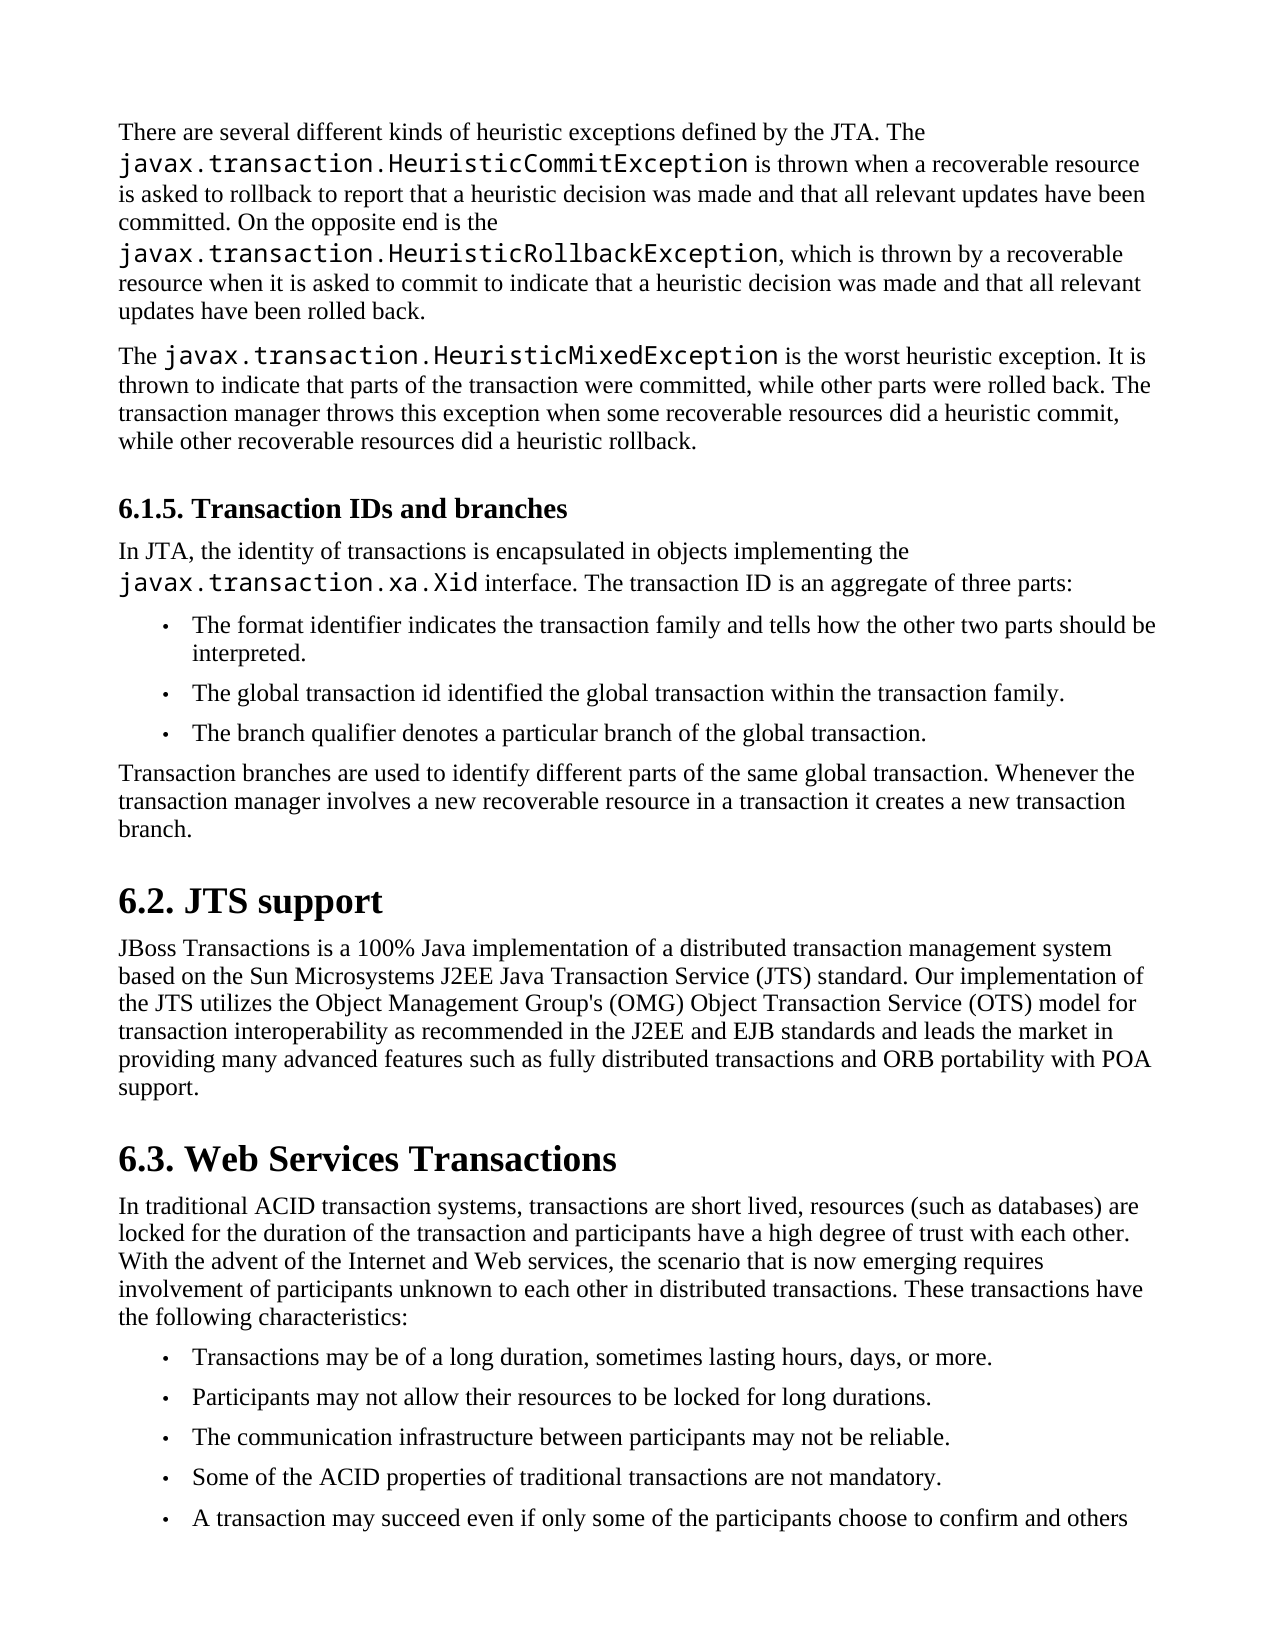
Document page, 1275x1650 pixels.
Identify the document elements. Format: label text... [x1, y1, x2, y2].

text JBoss Transactions is a 100% Java implementation of a distributed transaction management system based on the Sun Microsystems J2EE Java Transaction Service (JTS) standard. Our implementation of the JTS utilizes the Object Management Group's (OMG) Object Transaction Service (OTS) model for transaction interoperability as recommended in the J2EE and EJB standards and leads the market in providing many advanced features such as fully distributed transactions and ORB portability with POA support. [118, 934, 1157, 1100]
list The global transaction id identified the global transaction within the transaction family. [162, 679, 1157, 707]
text In JTA, the identity of transactions is encapsulated in objects implementing the javax.transaction.xa.Xid interface. The transaction ID is an aggregate of three parts: [118, 537, 1157, 598]
list A transaction may succeed even if only some of the participants choose to confirm and others [162, 1504, 1157, 1531]
text There are several different kinds of heuristic exceptions defined by the JTA. The javax.transaction.HeuristicCommitException is thrown when a recoverable resource is asked to rollback to report that a heuristic decision was made and that all relevant updates have been committed. On the opposite end is the javax.transaction.HeuristicRollbackException, which is thrown by a recoverable resource when it is asked to commit to indicate that a heuristic decision was made and that all relevant updates have been rolled back. [118, 118, 1157, 325]
list The branch qualifier denotes a particular branch of the global transaction. [162, 719, 1157, 747]
list Participants may not allow their resources to be locked for long durations. [162, 1383, 1157, 1411]
list The format identifier indicates the transaction family and tells how the other two parts should be interpreted. [162, 611, 1157, 666]
list The communication infrastructure between participants may not be reliable. [162, 1423, 1157, 1451]
text The javax.transaction.HeuristicMixedException is the worst heuristic exception. It is thrown to indicate that parts of the transaction were committed, while other parts were rolled back. The transaction manager throws this exception when some recoverable resources did a heuristic commit, while other recoverable resources did a heuristic rollback. [118, 337, 1157, 454]
subtitle 6.1.5. Transaction IDs and branches [118, 492, 1157, 524]
text In traditional ACID transaction systems, transactions are short lived, resources (such as databases) are locked for the duration of the transaction and participants have a high degree of trust with each other. With the advent of the Internet and Web services, the scenario that is now emerging requires involvement of participants unknown to each other in distributed transactions. These transactions have the following characteristics: [118, 1192, 1157, 1330]
list Some of the ACID properties of traditional transactions are not mandatory. [162, 1463, 1157, 1491]
subtitle 6.3. Web Services Transactions [118, 1138, 1157, 1179]
text Transaction branches are used to identify different parts of the same global transaction. Whenever the transaction manager involves a new recoverable resource in a transaction it creates a new transaction branch. [118, 759, 1157, 842]
list Transactions may be of a long duration, sometimes lasting hours, days, or more. [162, 1343, 1157, 1371]
subtitle 6.2. JTS support [118, 880, 1157, 922]
